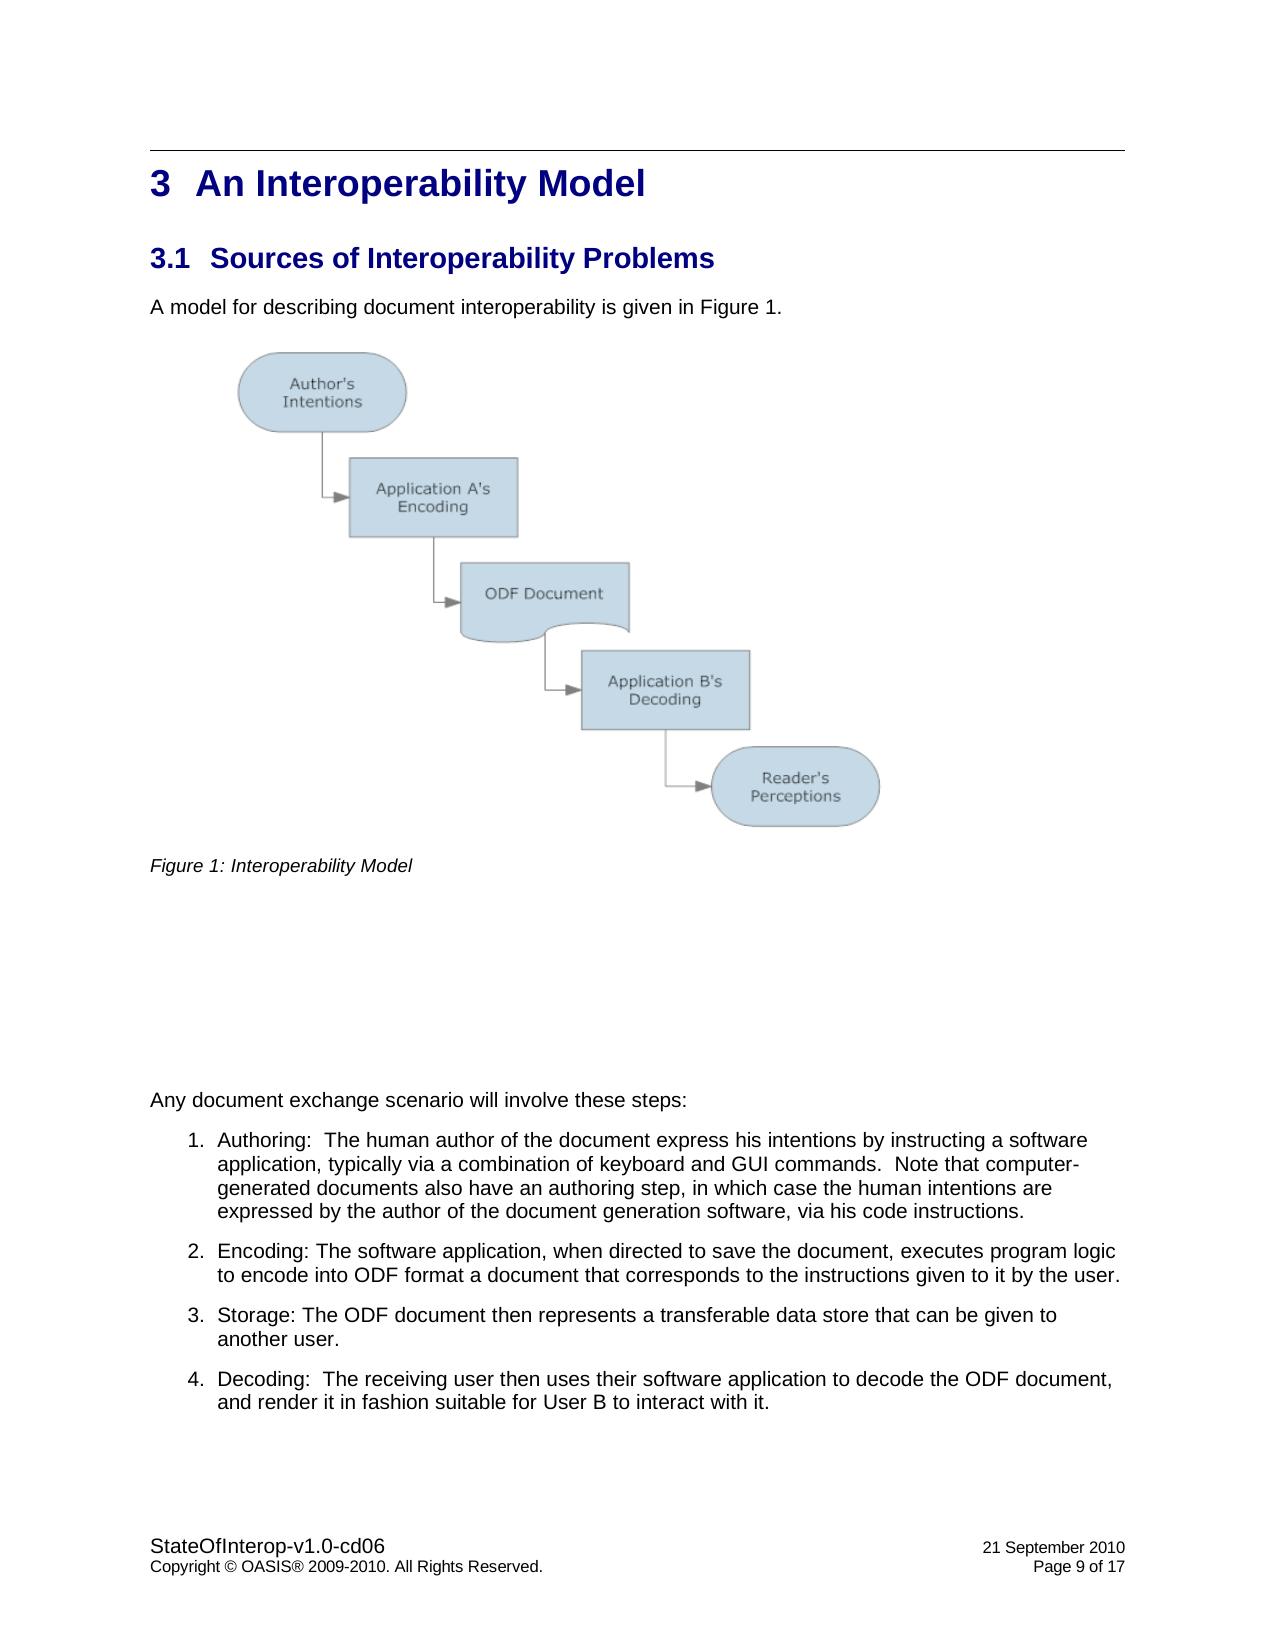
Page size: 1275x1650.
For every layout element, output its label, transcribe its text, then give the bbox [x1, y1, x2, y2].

text Any document exchange scenario will involve these steps: [150, 1089, 1125, 1112]
text A model for describing document interoperability is given in Figure 1. [150, 295, 1125, 319]
subtitle Sources of Interoperability Problems [150, 242, 1125, 274]
list Encoding: The software application, when directed to save the document, executes program logic to encode into ODF format a document that corresponds to the instructions given to it by the user. [187, 1240, 1125, 1287]
list Authoring: The human author of the document express his intentions by instructing a software application, typically via a combination of keyboard and GUI commands. Note that computer-generated documents also have an authoring step, in which case the human intentions are expressed by the author of the document generation software, via his code instructions. [187, 1129, 1125, 1223]
text Figure 1: Interoperability Model [150, 348, 971, 877]
list Decoding: The receiving user then uses their software application to decode the ODF document, and render it in fashion suitable for User B to interact with it. [187, 1367, 1125, 1414]
picture [219, 335, 902, 856]
list Storage: The ODF document then represents a transferable data store that can be given to another user. [187, 1303, 1125, 1351]
subtitle An Interoperability Model [150, 151, 1125, 204]
